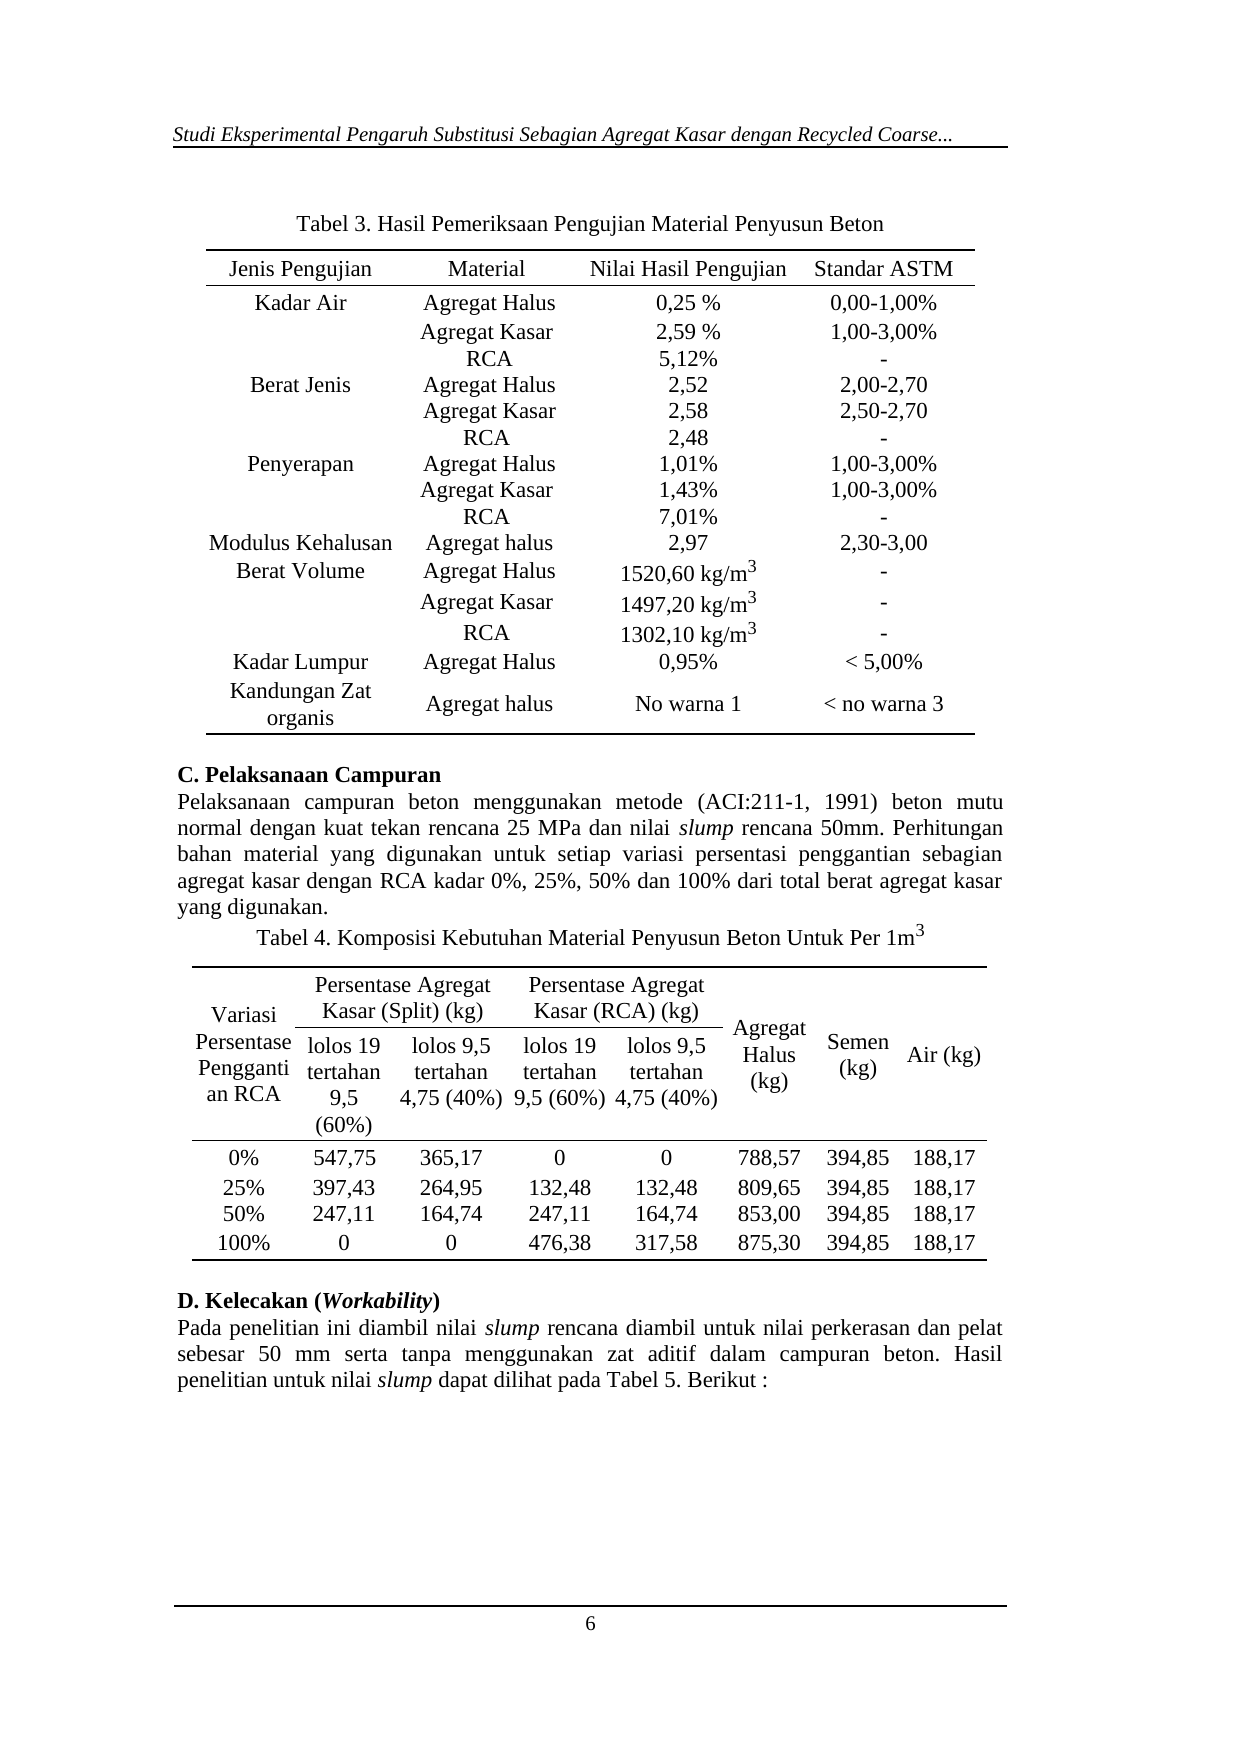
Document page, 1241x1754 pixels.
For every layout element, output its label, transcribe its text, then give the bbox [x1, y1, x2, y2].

table_cell No warna 1 [584, 674, 793, 733]
table_cell 164,74 [392, 1200, 510, 1226]
table_cell Kadar Air [206, 286, 395, 318]
table_cell 132,48 [609, 1174, 723, 1200]
table_cell 1302,10 kg/m3 [584, 617, 793, 648]
table_cell 2,52 [584, 371, 793, 397]
table_cell 1497,20 kg/m3 [584, 586, 793, 617]
table_cell 1,00-3,00% [793, 450, 974, 476]
table_cell 2,58 [584, 397, 793, 424]
table_cell Agregat Halus [395, 555, 584, 586]
table_cell lolos 9,5 tertahan 4,75 (40%) [609, 1028, 723, 1140]
table_cell [206, 503, 395, 529]
table_cell Berat Volume [206, 555, 395, 586]
table_cell Agregat Halus [395, 371, 584, 397]
table_cell Agregat Kasar [395, 476, 584, 503]
table_cell Agregat Kasar [395, 318, 584, 344]
table_cell lolos 9,5 tertahan 4,75 (40%) [392, 1028, 510, 1140]
table_cell [206, 318, 395, 344]
table_header Jenis Pengujian [206, 251, 395, 285]
table_cell 188,17 [901, 1141, 987, 1174]
table_cell RCA [395, 424, 584, 450]
table_cell Agregat Kasar [395, 397, 584, 424]
table_cell Agregat Halus [395, 450, 584, 476]
table_cell 809,65 [723, 1174, 815, 1200]
table_cell 0 [295, 1226, 392, 1259]
table_cell Agregat Halus [395, 648, 584, 674]
table_cell 397,43 [295, 1174, 392, 1200]
table_cell 5,12% [584, 345, 793, 371]
table_cell [206, 586, 395, 617]
table_cell 0 [392, 1226, 510, 1259]
table_cell Berat Jenis [206, 371, 395, 397]
table_header Variasi Persentase Penggantian RCA [192, 968, 295, 1140]
table_header Semen (kg) [815, 968, 901, 1140]
table_cell 188,17 [901, 1226, 987, 1259]
table_cell - [793, 617, 974, 648]
table_cell 476,38 [510, 1226, 609, 1259]
table_cell 2,48 [584, 424, 793, 450]
table_cell 394,85 [815, 1141, 901, 1174]
table_cell Kandungan Zat organis [206, 674, 395, 733]
table_cell 1,00-3,00% [793, 318, 974, 344]
table_cell [206, 476, 395, 503]
table_cell - [793, 345, 974, 371]
table_cell 2,30-3,00 [793, 529, 974, 555]
table_cell 247,11 [510, 1200, 609, 1226]
text Tabel 3. Hasil Pemeriksaan Pengujian Material Penyusun Beton [177, 209, 1003, 236]
table_cell Modulus Kehalusan [206, 529, 395, 555]
table_cell 1,00-3,00% [793, 476, 974, 503]
text Tabel 4. Komposisi Kebutuhan Material Penyusun Beton Untuk Per 1m3 [177, 919, 1003, 950]
table_cell < no warna 3 [793, 674, 974, 733]
table_cell 0 [609, 1141, 723, 1174]
table_cell 0% [192, 1141, 295, 1174]
table_header Nilai Hasil Pengujian [584, 251, 793, 285]
table_cell RCA [395, 503, 584, 529]
table_cell 875,30 [723, 1226, 815, 1259]
table_cell 0,00-1,00% [793, 286, 974, 318]
table_cell 0 [510, 1141, 609, 1174]
table_cell 50% [192, 1200, 295, 1226]
table_cell Agregat halus [395, 529, 584, 555]
table_cell - [793, 503, 974, 529]
table_cell 394,85 [815, 1200, 901, 1226]
table_cell 1,43% [584, 476, 793, 503]
table_cell [206, 397, 395, 424]
table_cell 788,57 [723, 1141, 815, 1174]
table_cell RCA [395, 617, 584, 648]
table_header Persentase Agregat Kasar (Split) (kg) [295, 968, 510, 1027]
table_header Persentase Agregat Kasar (RCA) (kg) [510, 968, 723, 1027]
table_header Agregat Halus (kg) [723, 968, 815, 1140]
table_cell 264,95 [392, 1174, 510, 1200]
table_cell 132,48 [510, 1174, 609, 1200]
table_cell lolos 19 tertahan 9,5 (60%) [510, 1028, 609, 1140]
table_cell 100% [192, 1226, 295, 1259]
table_cell 188,17 [901, 1200, 987, 1226]
list Pelaksanaan campuran beton menggunakan metode (ACI:211-1, 1991)⁠ beton mutu normal dengan kuat tekan rencana 25 MPa dan nilai slump rencana 50mm. Perhitungan bahan material yang digunakan untuk setiap variasi persentasi penggantian sebagian agregat kasar dengan RCA kadar 0%, 25%, 50% dan 100% dari total berat agregat kasar yang digunakan. [177, 788, 1003, 919]
table_cell lolos 19 tertahan 9,5 (60%) [295, 1028, 392, 1140]
table_cell - [793, 424, 974, 450]
table_cell 2,97 [584, 529, 793, 555]
table_cell [206, 424, 395, 450]
table_cell 365,17 [392, 1141, 510, 1174]
table_header Air (kg) [901, 968, 987, 1140]
table_cell 2,59 % [584, 318, 793, 344]
table_cell Penyerapan [206, 450, 395, 476]
table_cell 853,00 [723, 1200, 815, 1226]
table_cell 188,17 [901, 1174, 987, 1200]
table_cell - [793, 586, 974, 617]
table_cell 0,25 % [584, 286, 793, 318]
table_header Standar ASTM [793, 251, 974, 285]
table_cell 1520,60 kg/m3 [584, 555, 793, 586]
table_cell Agregat Halus [395, 286, 584, 318]
table_cell 1,01% [584, 450, 793, 476]
table_cell - [793, 555, 974, 586]
table_cell 394,85 [815, 1174, 901, 1200]
list C. Pelaksanaan Campuran [177, 761, 1003, 788]
table_cell RCA [395, 345, 584, 371]
table_cell 247,11 [295, 1200, 392, 1226]
table_cell Agregat Kasar [395, 586, 584, 617]
table_cell 2,50-2,70 [793, 397, 974, 424]
table_cell 317,58 [609, 1226, 723, 1259]
list Pada penelitian ini diambil nilai slump rencana diambil untuk nilai perkerasan dan pelat sebesar 50 mm serta tanpa menggunakan zat aditif dalam campuran beton. Hasil penelitian untuk nilai slump dapat dilihat pada Tabel 5. Berikut : [177, 1313, 1003, 1393]
table_cell 547,75 [295, 1141, 392, 1174]
table_cell < 5,00% [793, 648, 974, 674]
table_cell 25% [192, 1174, 295, 1200]
table_cell 164,74 [609, 1200, 723, 1226]
table_cell 0,95% [584, 648, 793, 674]
table_cell 2,00-2,70 [793, 371, 974, 397]
table_cell [206, 345, 395, 371]
table_cell [206, 617, 395, 648]
list D. Kelecakan (Workability) [177, 1287, 1003, 1313]
table_cell Agregat halus [395, 674, 584, 733]
table_cell 7,01% [584, 503, 793, 529]
table_header Material [395, 251, 584, 285]
table_cell 394,85 [815, 1226, 901, 1259]
table_cell Kadar Lumpur [206, 648, 395, 674]
